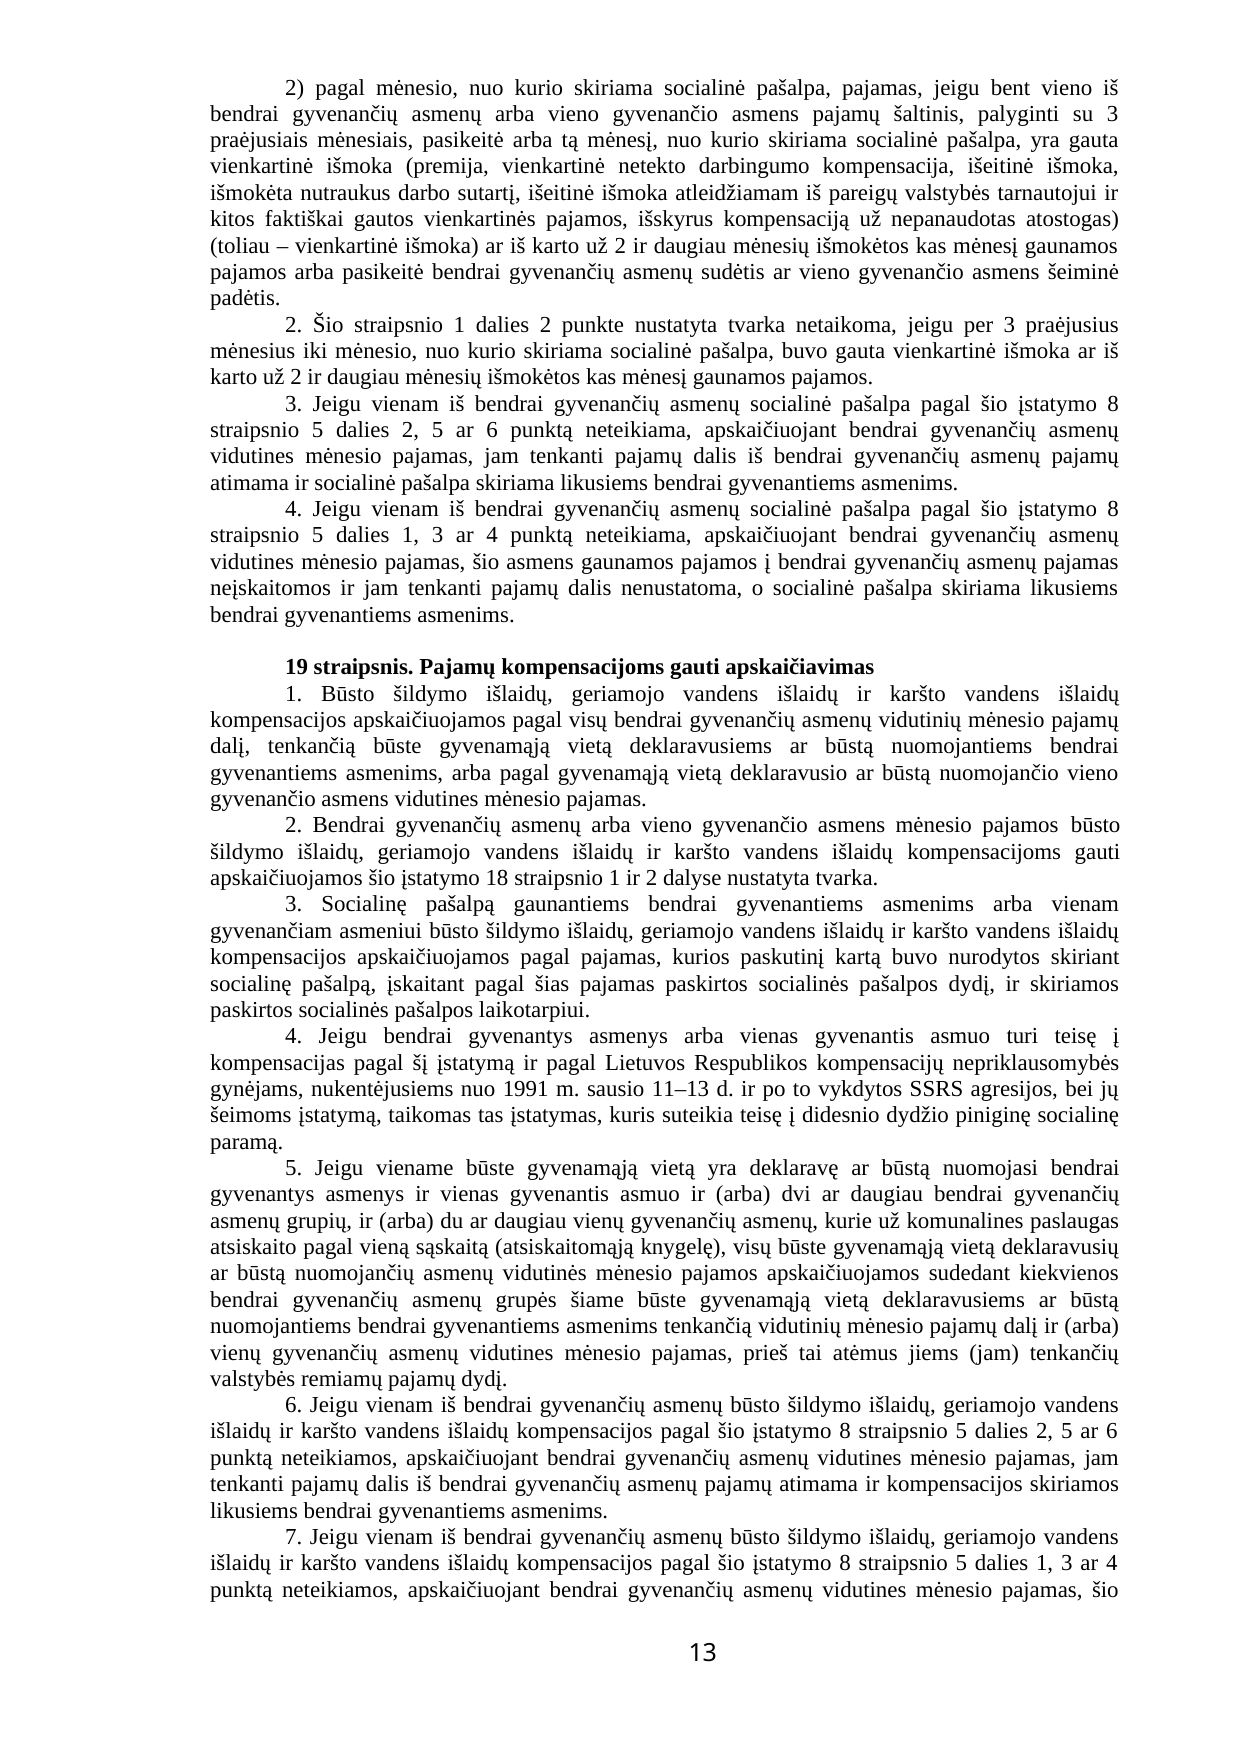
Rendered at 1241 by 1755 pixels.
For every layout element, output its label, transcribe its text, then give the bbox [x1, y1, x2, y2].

text 2. Šio straipsnio 1 dalies 2 punkte nustatyta tvarka netaikoma, jeigu per 3 praėjusius mėnesius iki mėnesio, nuo kurio skiriama socialinė pašalpa, buvo gauta vienkartinė išmoka ar iš karto už 2 ir daugiau mėnesių išmokėtos kas mėnesį gaunamos pajamos. [210, 311, 1120, 390]
text 7. Jeigu vienam iš bendrai gyvenančių asmenų būsto šildymo išlaidų, geriamojo vandens išlaidų ir karšto vandens išlaidų kompensacijos pagal šio įstatymo 8 straipsnio 5 dalies 1, 3 ar 4 punktą neteikiamos, apskaičiuojant bendrai gyvenančių asmenų vidutines mėnesio pajamas, šio [210, 1523, 1120, 1602]
text 3. Jeigu vienam iš bendrai gyvenančių asmenų socialinė pašalpa pagal šio įstatymo 8 straipsnio 5 dalies 2, 5 ar 6 punktą neteikiama, apskaičiuojant bendrai gyvenančių asmenų vidutines mėnesio pajamas, jam tenkanti pajamų dalis iš bendrai gyvenančių asmenų pajamų atimama ir socialinė pašalpa skiriama likusiems bendrai gyvenantiems asmenims. [210, 390, 1120, 495]
text 4. Jeigu bendrai gyvenantys asmenys arba vienas gyvenantis asmuo turi teisę į kompensacijas pagal šį įstatymą ir pagal Lietuvos Respublikos kompensacijų nepriklausomybės gynėjams, nukentėjusiems nuo 1991 m. sausio 11–13 d. ir po to vykdytos SSRS agresijos, bei jų šeimoms įstatymą, taikomas tas įstatymas, kuris suteikia teisę į didesnio dydžio piniginę socialinę paramą. [210, 1022, 1120, 1154]
text 4. Jeigu vienam iš bendrai gyvenančių asmenų socialinė pašalpa pagal šio įstatymo 8 straipsnio 5 dalies 1, 3 ar 4 punktą neteikiama, apskaičiuojant bendrai gyvenančių asmenų vidutines mėnesio pajamas, šio asmens gaunamos pajamos į bendrai gyvenančių asmenų pajamas neįskaitomos ir jam tenkanti pajamų dalis nenustatoma, o socialinė pašalpa skiriama likusiems bendrai gyvenantiems asmenims. [210, 495, 1120, 627]
text 2. Bendrai gyvenančių asmenų arba vieno gyvenančio asmens mėnesio pajamos būsto šildymo išlaidų, geriamojo vandens išlaidų ir karšto vandens išlaidų kompensacijoms gauti apskaičiuojamos šio įstatymo 18 straipsnio 1 ir 2 dalyse nustatyta tvarka. [210, 811, 1120, 891]
text 19 straipsnis. Pajamų kompensacijoms gauti apskaičiavimas [210, 653, 1120, 680]
text 1. Būsto šildymo išlaidų, geriamojo vandens išlaidų ir karšto vandens išlaidų kompensacijos apskaičiuojamos pagal visų bendrai gyvenančių asmenų vidutinių mėnesio pajamų dalį, tenkančią būste gyvenamąją vietą deklaravusiems ar būstą nuomojantiems bendrai gyvenantiems asmenims, arba pagal gyvenamąją vietą deklaravusio ar būstą nuomojančio vieno gyvenančio asmens vidutines mėnesio pajamas. [210, 680, 1120, 811]
text 3. Socialinę pašalpą gaunantiems bendrai gyvenantiems asmenims arba vienam gyvenančiam asmeniui būsto šildymo išlaidų, geriamojo vandens išlaidų ir karšto vandens išlaidų kompensacijos apskaičiuojamos pagal pajamas, kurios paskutinį kartą buvo nurodytos skiriant socialinę pašalpą, įskaitant pagal šias pajamas paskirtos socialinės pašalpos dydį, ir skiriamos paskirtos socialinės pašalpos laikotarpiui. [210, 891, 1120, 1022]
text 6. Jeigu vienam iš bendrai gyvenančių asmenų būsto šildymo išlaidų, geriamojo vandens išlaidų ir karšto vandens išlaidų kompensacijos pagal šio įstatymo 8 straipsnio 5 dalies 2, 5 ar 6 punktą neteikiamos, apskaičiuojant bendrai gyvenančių asmenų vidutines mėnesio pajamas, jam tenkanti pajamų dalis iš bendrai gyvenančių asmenų pajamų atimama ir kompensacijos skiriamos likusiems bendrai gyvenantiems asmenims. [210, 1391, 1120, 1523]
text 5. Jeigu viename būste gyvenamąją vietą yra deklaravę ar būstą nuomojasi bendrai gyvenantys asmenys ir vienas gyvenantis asmuo ir (arba) dvi ar daugiau bendrai gyvenančių asmenų grupių, ir (arba) du ar daugiau vienų gyvenančių asmenų, kurie už komunalines paslaugas atsiskaito pagal vieną sąskaitą (atsiskaitomąją knygelę), visų būste gyvenamąją vietą deklaravusių ar būstą nuomojančių asmenų vidutinės mėnesio pajamos apskaičiuojamos sudedant kiekvienos bendrai gyvenančių asmenų grupės šiame būste gyvenamąją vietą deklaravusiems ar būstą nuomojantiems bendrai gyvenantiems asmenims tenkančią vidutinių mėnesio pajamų dalį ir (arba) vienų gyvenančių asmenų vidutines mėnesio pajamas, prieš tai atėmus jiems (jam) tenkančių valstybės remiamų pajamų dydį. [210, 1154, 1120, 1391]
text 2) pagal mėnesio, nuo kurio skiriama socialinė pašalpa, pajamas, jeigu bent vieno iš bendrai gyvenančių asmenų arba vieno gyvenančio asmens pajamų šaltinis, palyginti su 3 praėjusiais mėnesiais, pasikeitė arba tą mėnesį, nuo kurio skiriama socialinė pašalpa, yra gauta vienkartinė išmoka (premija, vienkartinė netekto darbingumo kompensacija, išeitinė išmoka, išmokėta nutraukus darbo sutartį, išeitinė išmoka atleidžiamam iš pareigų valstybės tarnautojui ir kitos faktiškai gautos vienkartinės pajamos, išskyrus kompensaciją už nepanaudotas atostogas) (toliau – vienkartinė išmoka) ar iš karto už 2 ir daugiau mėnesių išmokėtos kas mėnesį gaunamos pajamos arba pasikeitė bendrai gyvenančių asmenų sudėtis ar vieno gyvenančio asmens šeiminė padėtis. [210, 73, 1120, 311]
